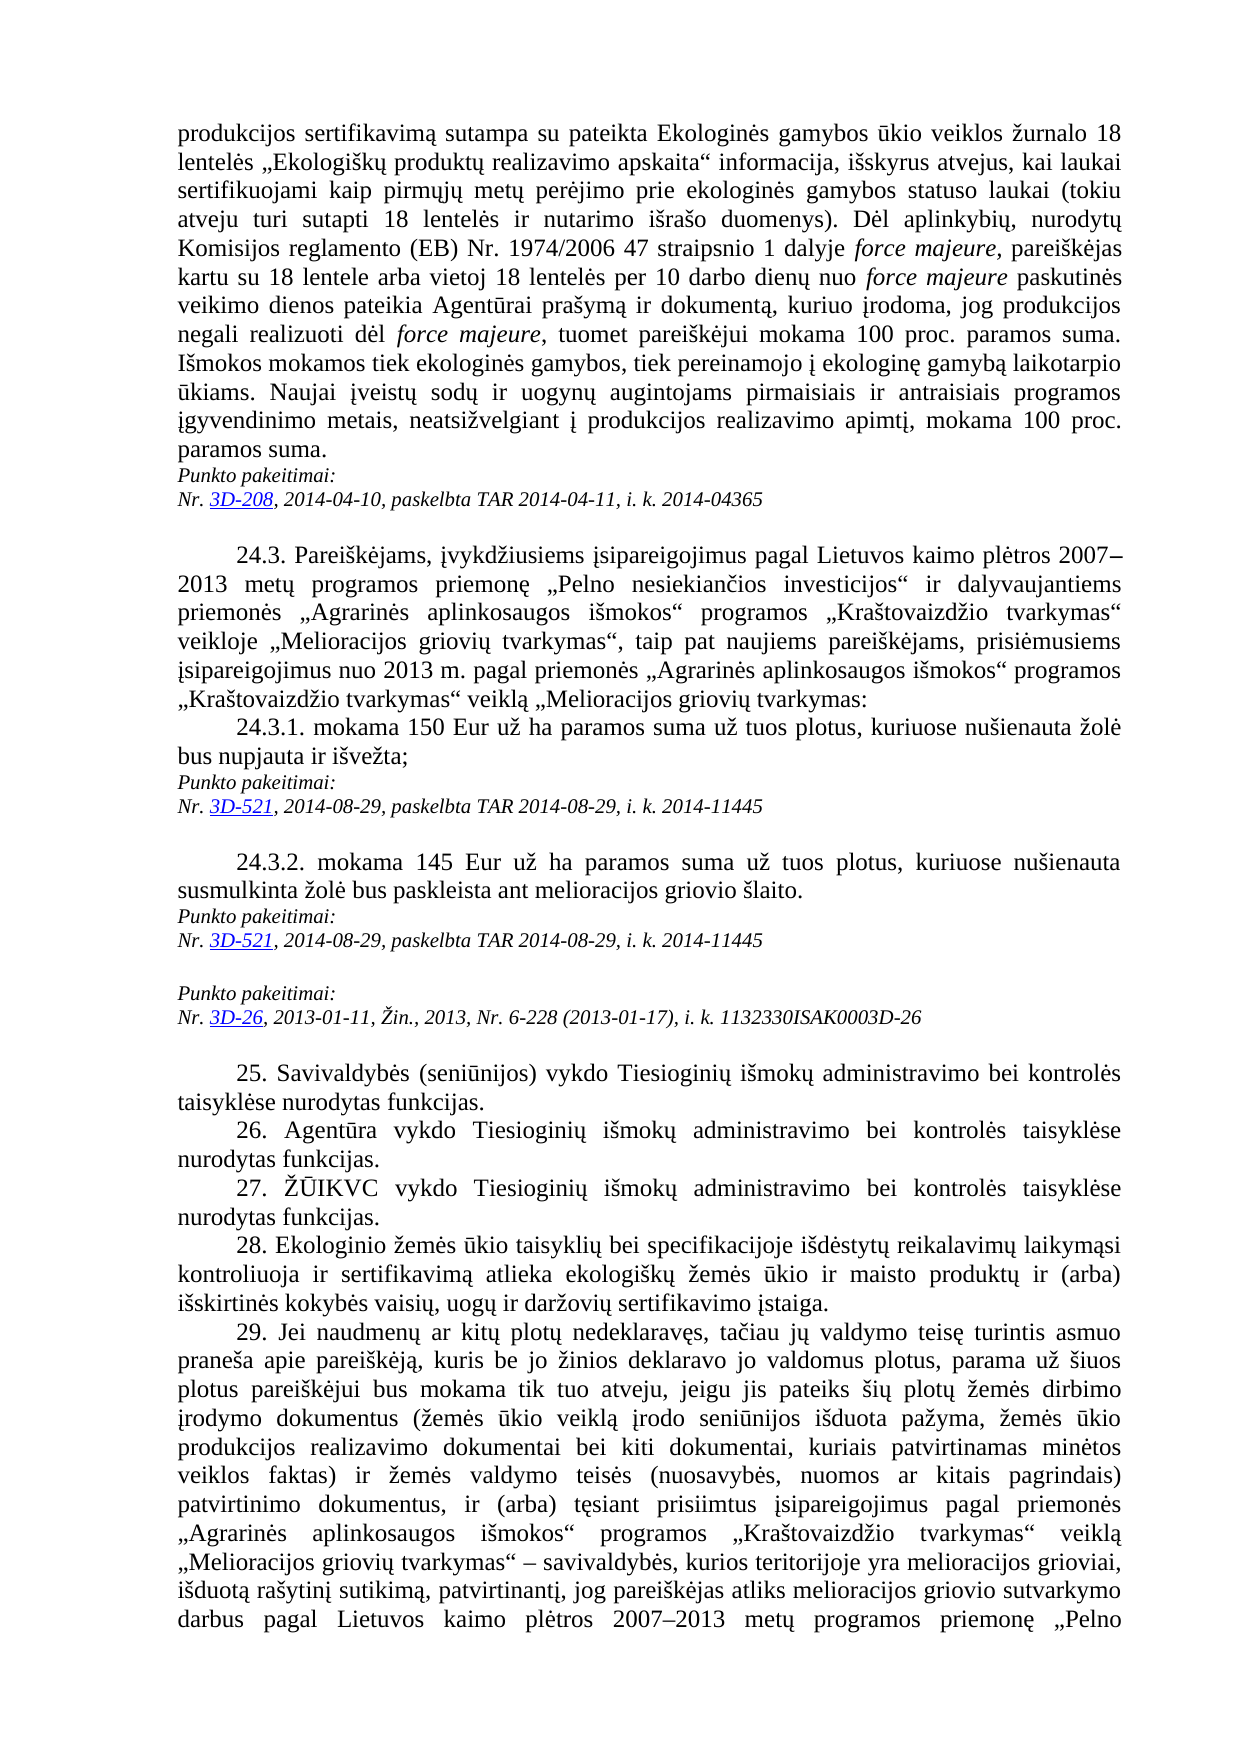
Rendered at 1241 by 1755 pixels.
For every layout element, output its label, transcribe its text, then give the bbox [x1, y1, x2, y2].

text 24.3.1. mokama 150 Eur už ha paramos suma už tuos plotus, kuriuose nušienauta žolė bus nupjauta ir išvežta; [177, 712, 1122, 770]
text Punkto pakeitimai: [177, 904, 1122, 928]
text 25. Savivaldybės (seniūnijos) vykdo Tiesioginių išmokų administravimo bei kontrolės taisyklėse nurodytas funkcijas. [177, 1058, 1122, 1116]
text 28. Ekologinio žemės ūkio taisyklių bei specifikacijoje išdėstytų reikalavimų laikymąsi kontroliuoja ir sertifikavimą atlieka ekologiškų žemės ūkio ir maisto produktų ir (arba) išskirtinės kokybės vaisių, uogų ir daržovių sertifikavimo įstaiga. [177, 1231, 1122, 1317]
text 24.3. Pareiškėjams, įvykdžiusiems įsipareigojimus pagal Lietuvos kaimo plėtros 2007–2013 metų programos priemonę „Pelno nesiekiančios investicijos“ ir dalyvaujantiems priemonės „Agrarinės aplinkosaugos išmokos“ programos „Kraštovaizdžio tvarkymas“ veikloje „Melioracijos griovių tvarkymas“, taip pat naujiems pareiškėjams, prisiėmusiems įsipareigojimus nuo 2013 m. pagal priemonės „Agrarinės aplinkosaugos išmokos“ programos „Kraštovaizdžio tvarkymas“ veiklą „Melioracijos griovių tvarkymas: [177, 540, 1122, 712]
text Punkto pakeitimai: [177, 770, 1122, 794]
text Nr. 3D-26, 2013-01-11, Žin., 2013, Nr. 6-228 (2013-01-17), i. k. 1132330ISAK0003D-26 [177, 1005, 1122, 1029]
text Punkto pakeitimai: [177, 463, 1122, 487]
text 27. ŽŪIKVC vykdo Tiesioginių išmokų administravimo bei kontrolės taisyklėse nurodytas funkcijas. [177, 1173, 1122, 1231]
text 29. Jei naudmenų ar kitų plotų nedeklaravęs, tačiau jų valdymo teisę turintis asmuo praneša apie pareiškėją, kuris be jo žinios deklaravo jo valdomus plotus, parama už šiuos plotus pareiškėjui bus mokama tik tuo atveju, jeigu jis pateiks šių plotų žemės dirbimo įrodymo dokumentus (žemės ūkio veiklą įrodo seniūnijos išduota pažyma, žemės ūkio produkcijos realizavimo dokumentai bei kiti dokumentai, kuriais patvirtinamas minėtos veiklos faktas) ir žemės valdymo teisės (nuosavybės, nuomos ar kitais pagrindais) patvirtinimo dokumentus, ir (arba) tęsiant prisiimtus įsipareigojimus pagal priemonės „Agrarinės aplinkosaugos išmokos“ programos „Kraštovaizdžio tvarkymas“ veiklą „Melioracijos griovių tvarkymas“ – savivaldybės, kurios teritorijoje yra melioracijos grioviai, išduotą rašytinį sutikimą, patvirtinantį, jog pareiškėjas atliks melioracijos griovio sutvarkymo darbus pagal Lietuvos kaimo plėtros 2007–2013 metų programos priemonę „Pelno [177, 1317, 1122, 1633]
text Nr. 3D-208, 2014-04-10, paskelbta TAR 2014-04-11, i. k. 2014-04365 [177, 487, 1122, 511]
text 26. Agentūra vykdo Tiesioginių išmokų administravimo bei kontrolės taisyklėse nurodytas funkcijas. [177, 1116, 1122, 1173]
text Nr. 3D-521, 2014-08-29, paskelbta TAR 2014-08-29, i. k. 2014-11445 [177, 928, 1122, 952]
text 24.3.2. mokama 145 Eur už ha paramos suma už tuos plotus, kuriuose nušienauta susmulkinta žolė bus paskleista ant melioracijos griovio šlaito. [177, 847, 1122, 904]
text produkcijos sertifikavimą sutampa su pateikta Ekologinės gamybos ūkio veiklos žurnalo 18 lentelės „Ekologiškų produktų realizavimo apskaita“ informacija, išskyrus atvejus, kai laukai sertifikuojami kaip pirmųjų metų perėjimo prie ekologinės gamybos statuso laukai (tokiu atveju turi sutapti 18 lentelės ir nutarimo išrašo duomenys). Dėl aplinkybių, nurodytų Komisijos reglamento (EB) Nr. 1974/2006 47 straipsnio 1 dalyje force majeure, pareiškėjas kartu su 18 lentele arba vietoj 18 lentelės per 10 darbo dienų nuo force majeure paskutinės veikimo dienos pateikia Agentūrai prašymą ir dokumentą, kuriuo įrodoma, jog produkcijos negali realizuoti dėl force majeure, tuomet pareiškėjui mokama 100 proc. paramos suma. Išmokos mokamos tiek ekologinės gamybos, tiek pereinamojo į ekologinę gamybą laikotarpio ūkiams. Naujai įveistų sodų ir uogynų augintojams pirmaisiais ir antraisiais programos įgyvendinimo metais, neatsižvelgiant į produkcijos realizavimo apimtį, mokama 100 proc. paramos suma. [177, 118, 1122, 463]
text Nr. 3D-521, 2014-08-29, paskelbta TAR 2014-08-29, i. k. 2014-11445 [177, 794, 1122, 818]
text Punkto pakeitimai: [177, 981, 1122, 1005]
